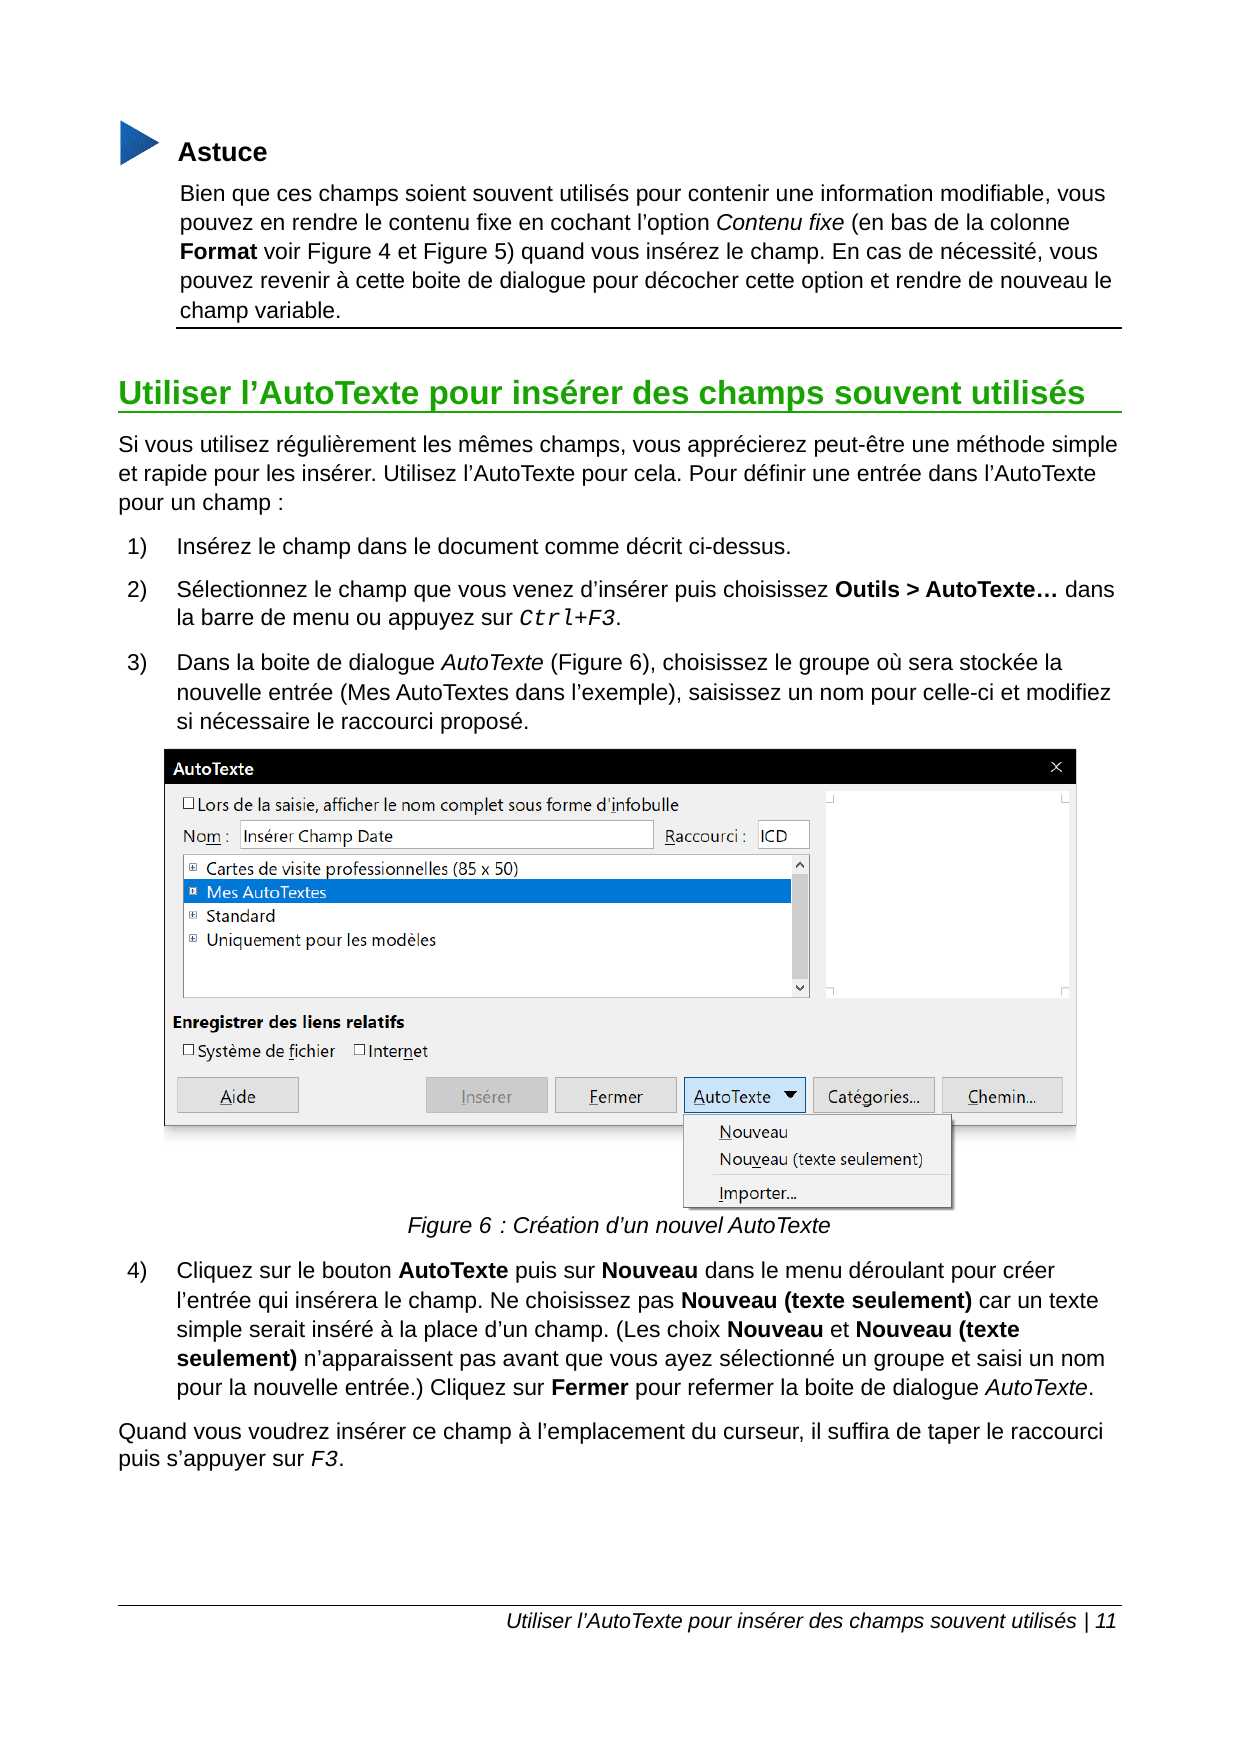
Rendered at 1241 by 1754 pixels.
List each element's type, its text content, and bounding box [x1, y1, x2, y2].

text Figure 6 : Création d’un nouvel AutoTexte [118, 1210, 1122, 1240]
list Sélectionnez le champ que vous venez d’insérer puis choisissez Outils > AutoTexte… dans la barre de menu ou appuyez sur Ctrl+F3. [147, 574, 1122, 632]
list Cliquez sur le bouton AutoTexte puis sur Nouveau dans le menu déroulant pour créer l’entrée qui insérera le champ. Ne choisissez pas Nouveau (texte seulement) car un texte simple serait inséré à la place d’un champ. (Les choix Nouveau et Nouveau (texte seulement) n’apparaissent pas avant que vous ayez sélectionné un groupe et saisi un nom pour la nouvelle entrée.) Cliquez sur Fermer pour refermer la boite de dialogue AutoTexte. [147, 1255, 1122, 1401]
subtitle Astuce [118, 118, 1122, 167]
text Si vous utilisez régulièrement les mêmes champs, vous apprécierez peut-être une méthode simple et rapide pour les insérer. Utilisez l’AutoTexte pour cela. Pour définir une entrée dans l’AutoTexte pour un champ : [118, 428, 1122, 515]
list Insérez le champ dans le document comme décrit ci-dessus. [147, 530, 1122, 559]
list Dans la boite de dialogue AutoTexte (Figure 6), choisissez le groupe où sera stockée la nouvelle entrée (Mes AutoTextes dans l’exemple), saisissez un nom pour celle-ci et modifiez si nécessaire le raccourci proposé. [147, 647, 1122, 734]
text Quand vous voudrez insérer ce champ à l’emplacement du curseur, il suffira de taper le raccourci puis s’appuyer sur F3. [118, 1415, 1122, 1473]
subtitle Utiliser l’AutoTexte pour insérer des champs souvent utilisés [118, 373, 1122, 411]
picture [163, 748, 1077, 1211]
text Bien que ces champs soient souvent utilisés pour contenir une information modifiable, vous pouvez en rendre le contenu fixe en cochant l’option Contenu fixe (en bas de la colonne Format voir Figure 4 et Figure 5) quand vous insérez le champ. En cas de nécessité, vous pouvez revenir à cette boite de dialogue pour décocher cette option et rendre de nouveau le champ variable. [176, 175, 1122, 327]
